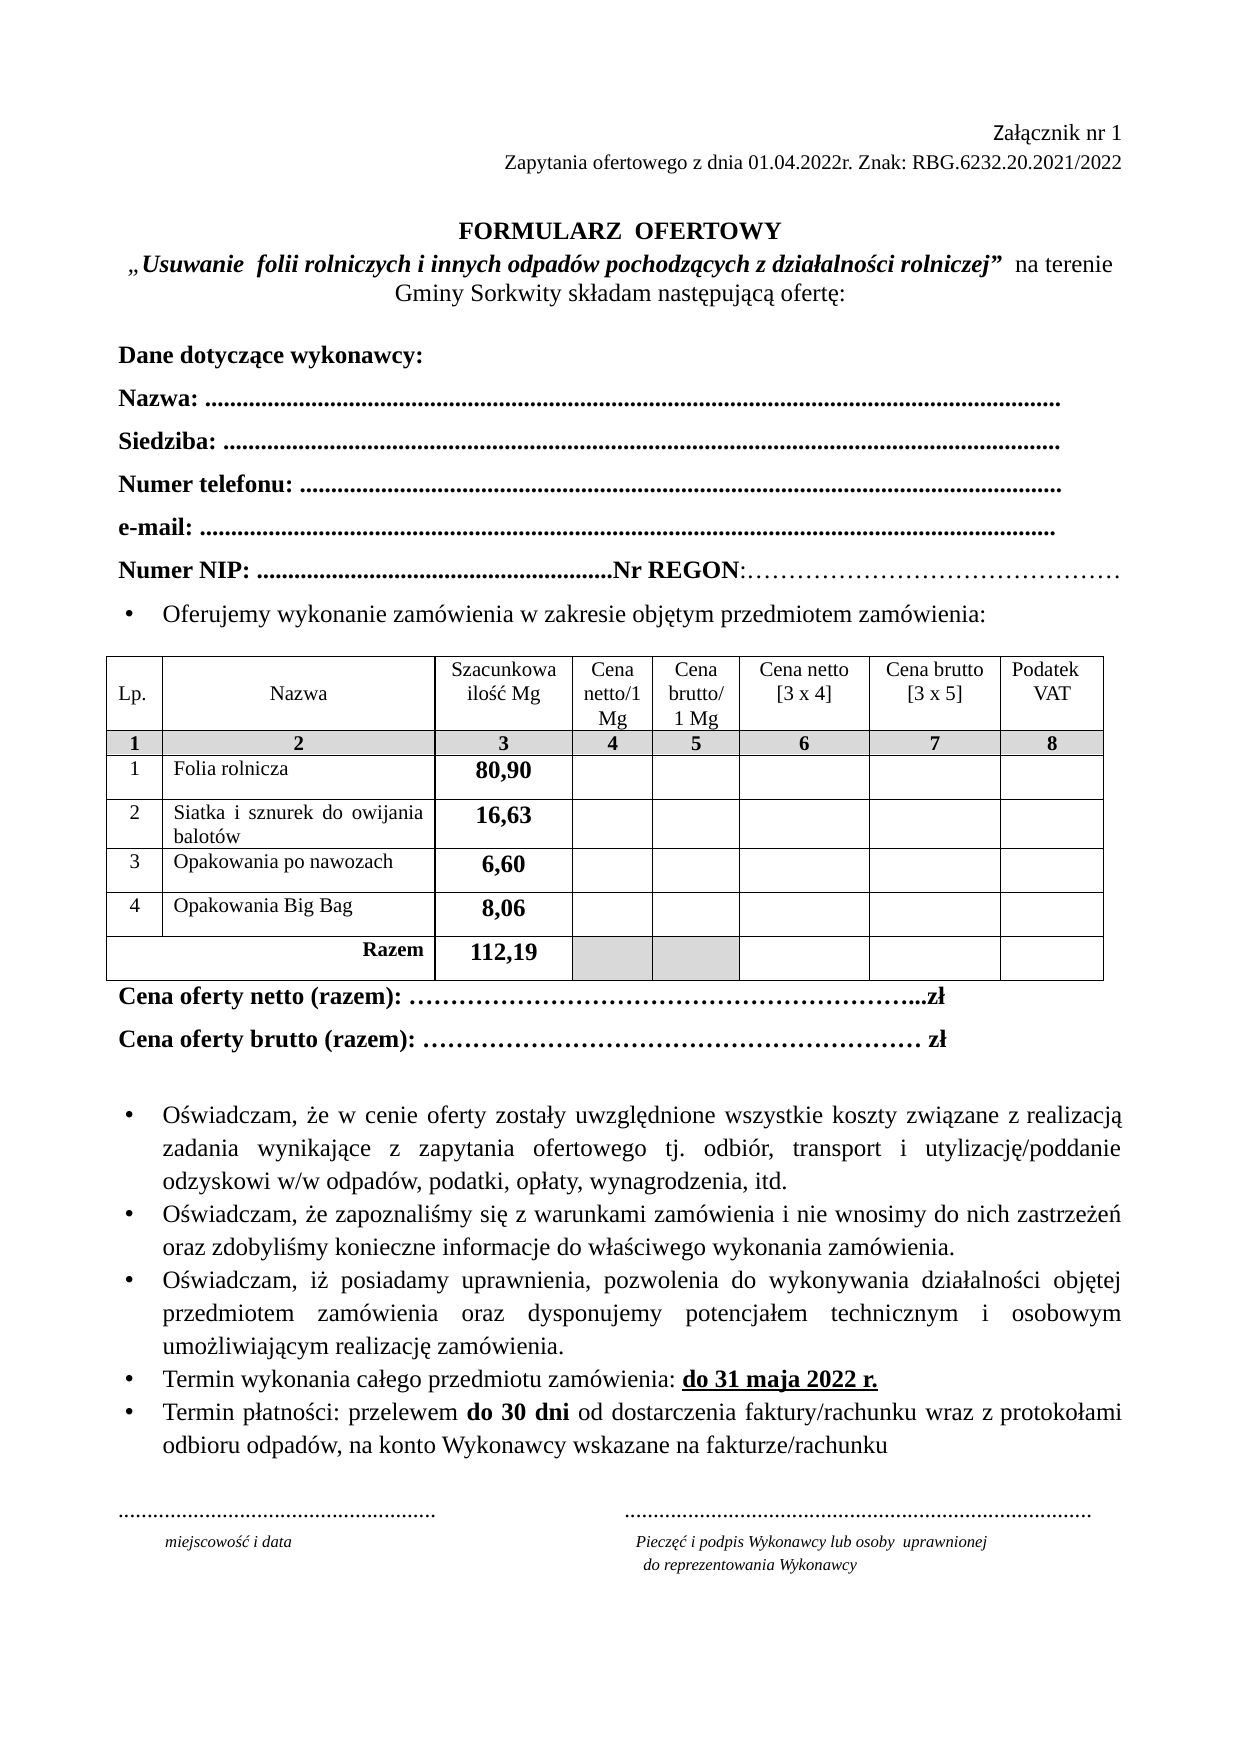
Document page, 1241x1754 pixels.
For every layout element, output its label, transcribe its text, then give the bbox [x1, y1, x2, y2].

text Zapytania ofertowego z dnia 01.04.2022r. Znak: RBG.6232.20.2021/2022 [118, 150, 1122, 174]
table_cell [653, 893, 739, 936]
table_cell 16,63 [436, 800, 572, 848]
table_cell [573, 800, 652, 848]
table_cell [573, 937, 652, 980]
table_cell [870, 756, 1000, 799]
table_cell [573, 756, 652, 799]
table_cell 1 [107, 756, 162, 799]
text Załącznik nr 1 [118, 118, 1122, 146]
table_cell Razem [107, 937, 434, 980]
table_cell Opakowania Big Bag [163, 893, 434, 936]
table_cell [1001, 756, 1103, 799]
table_cell [653, 756, 739, 799]
table_cell [653, 849, 739, 892]
text Numer telefonu: .......................................................................................................................... [118, 469, 1122, 498]
table_header Nazwa [163, 657, 434, 729]
text Dane dotyczące wykonawcy: [118, 340, 1122, 369]
table_cell [740, 849, 869, 892]
table_cell 3 [107, 849, 162, 892]
text Siedziba: ...................................................................................................................................... [118, 426, 1122, 455]
table_cell 3 [436, 731, 572, 754]
text miejscowość i data Pieczęć i podpis Wykonawcy lub osoby uprawnionej do reprezentowania Wykonawcy [118, 1526, 1122, 1574]
list Oświadczam, że w cenie oferty zostały uwzględnione wszystkie koszty związane z realizacją zadania wynikające z zapytania ofertowego tj. odbiór, transport i utylizację/poddanie odzyskowi w/w odpadów, podatki, opłaty, wynagrodzenia, itd. [125, 1100, 1122, 1195]
table_cell 1 [107, 731, 162, 754]
table_cell [573, 893, 652, 936]
table_cell [870, 800, 1000, 848]
table_cell 2 [107, 800, 162, 848]
text „Usuwanie folii rolniczych i innych odpadów pochodzących z działalności rolniczej” na terenie Gminy Sorkwity składam następującą ofertę: [118, 249, 1122, 307]
list Oferujemy wykonanie zamówienia w zakresie objętym przedmiotem zamówienia: [125, 599, 1122, 627]
table_cell 80,90 [436, 756, 572, 799]
table_cell [573, 849, 652, 892]
text e-mail: ......................................................................................................................................... [118, 512, 1122, 541]
text Nazwa: ......................................................................................................................................... [118, 383, 1122, 412]
text FORMULARZ OFERTOWY [118, 216, 1122, 245]
table_header Podatek VAT [1001, 657, 1103, 729]
table_cell [1001, 849, 1103, 892]
text Cena oferty brutto (razem): …………………………………………………… zł [118, 1024, 1122, 1053]
table_cell [1001, 937, 1103, 980]
table_cell [870, 937, 1000, 980]
list Termin wykonania całego przedmiotu zamówienia: do 31 maja 2022 r. [125, 1364, 1122, 1393]
table_cell 8 [1001, 731, 1103, 754]
table_header Cena brutto [3 x 5] [870, 657, 1000, 729]
table_cell 6,60 [436, 849, 572, 892]
table_cell [740, 800, 869, 848]
table_header Cena netto [3 x 4] [740, 657, 869, 729]
list Oświadczam, że zapoznaliśmy się z warunkami zamówienia i nie wnosimy do nich zastrzeżeń oraz zdobyliśmy konieczne informacje do właściwego wykonania zamówienia. [125, 1199, 1122, 1261]
table_header Szacunkowa ilość Mg [436, 657, 572, 729]
table_header Cena netto/1 Mg [573, 657, 652, 729]
table_cell [1001, 800, 1103, 848]
table_cell [653, 937, 739, 980]
list Oświadczam, iż posiadamy uprawnienia, pozwolenia do wykonywania działalności objętej przedmiotem zamówienia oraz dysponujemy potencjałem technicznym i osobowym umożliwiającym realizację zamówienia. [125, 1265, 1122, 1360]
table_cell 112,19 [436, 937, 572, 980]
text Cena oferty netto (razem): ……………………………………………………...zł [118, 981, 1122, 1010]
table_cell Folia rolnicza [163, 756, 434, 799]
table_cell 6 [740, 731, 869, 754]
table_cell 8,06 [436, 893, 572, 936]
table_header Lp. [107, 657, 162, 729]
table_header Cena brutto/ 1 Mg [653, 657, 739, 729]
table_cell [740, 756, 869, 799]
list Termin płatności: przelewem do 30 dni od dostarczenia faktury/rachunku wraz z protokołami odbioru odpadów, na konto Wykonawcy wskazane na fakturze/rachunku [125, 1397, 1122, 1459]
table_cell [870, 849, 1000, 892]
table_cell Siatka i sznurek do owijania balotów [163, 800, 434, 848]
table_cell 7 [870, 731, 1000, 754]
table_cell 5 [653, 731, 739, 754]
table_cell [1001, 893, 1103, 936]
table_cell [870, 893, 1000, 936]
table_cell 4 [107, 893, 162, 936]
table_cell [653, 800, 739, 848]
table_cell 4 [573, 731, 652, 754]
table_cell [740, 893, 869, 936]
table_cell [740, 937, 869, 980]
table_cell 2 [163, 731, 434, 754]
table_cell Opakowania po nawozach [163, 849, 434, 892]
text Numer NIP: .........................................................Nr REGON:……………………………………… [118, 556, 1122, 584]
